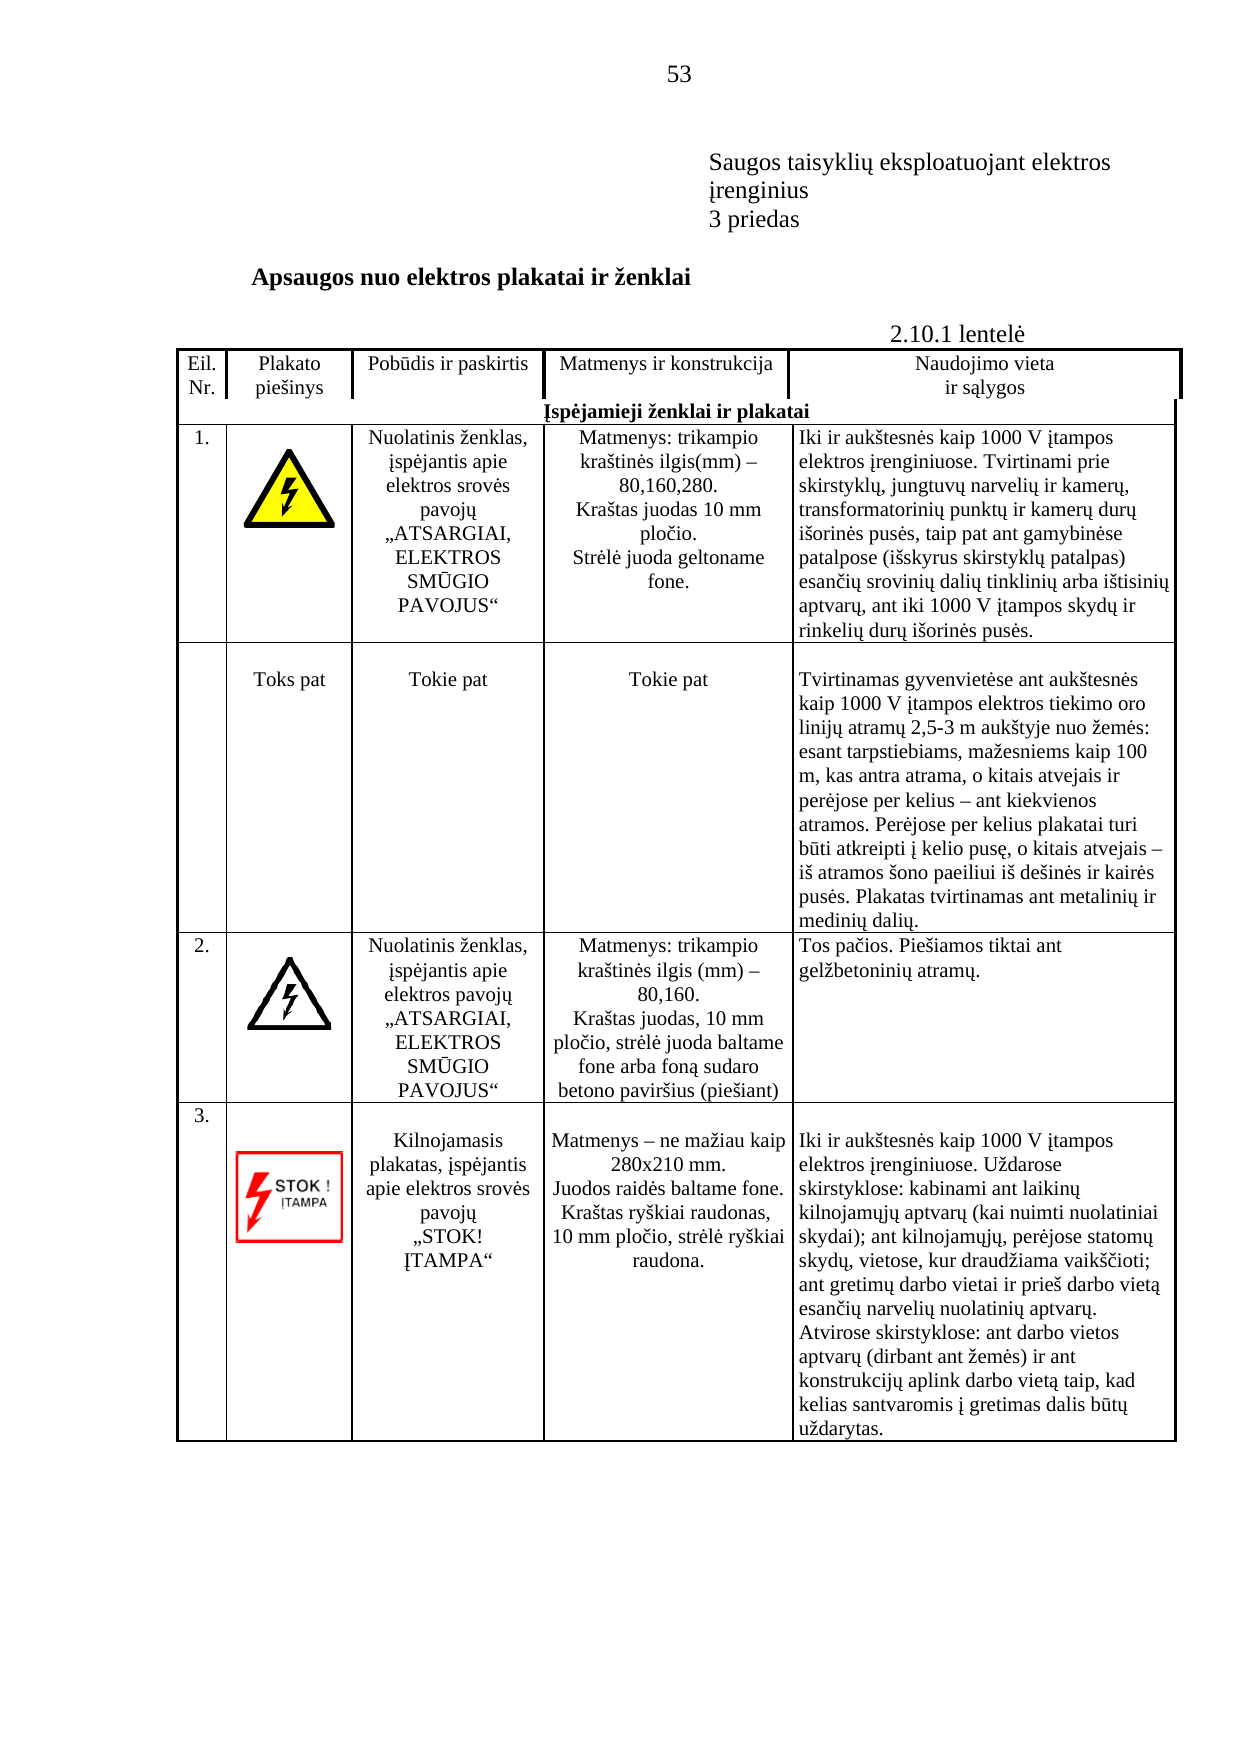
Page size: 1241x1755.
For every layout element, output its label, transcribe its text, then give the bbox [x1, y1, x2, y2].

table_cell Matmenys: trikampio kraštinės ilgis(mm) – 80,160,280. Kraštas juodas 10 mm pločio. Strėlė juoda geltoname fone. [545, 425, 792, 642]
table_cell Tvirtinamas gyvenvietėse ant aukštesnės kaip 1000 V įtampos elektros tiekimo oro linijų atramų 2,5-3 m aukštyje nuo žemės: esant tarpstiebiams, mažesniems kaip 100 m, kas antra atrama, o kitais atvejais ir perėjose per kelius – ant kiekvienos atramos. Perėjose per kelius plakatai turi būti atkreipti į kelio pusę, o kitais atvejais – iš atramos šono paeiliui iš dešinės ir kairės pusės. Plakatas tvirtinamas ant metalinių ir medinių dalių. [794, 643, 1174, 932]
text įrenginius [177, 176, 1181, 204]
table_cell [1177, 1102, 1181, 1440]
table_cell Toks pat [227, 643, 351, 932]
table_cell Tokie pat [545, 643, 792, 932]
table_cell Iki ir aukštesnės kaip 1000 V įtampos elektros įrenginiuose. Uždarose skirstyklose: kabinami ant laikinų kilnojamųjų aptvarų (kai nuimti nuolatiniai skydai); ant kilnojamųjų, perėjose statomų skydų, vietose, kur draudžiama vaikščioti; ant gretimų darbo vietai ir prieš darbo vietą esančių narvelių nuolatinių aptvarų. Atvirose skirstyklose: ant darbo vietos aptvarų (dirbant ant žemės) ir ant konstrukcijų aplink darbo vietą taip, kad kelias santvaromis į gretimas dalis būtų uždarytas. [794, 1103, 1174, 1440]
table_header Eil. Nr. [179, 351, 225, 399]
table_cell [1177, 424, 1181, 642]
table_cell [1177, 932, 1181, 1102]
table_header Naudojimo vieta ir sąlygos [790, 351, 1179, 399]
text Saugos taisyklių eksploatuojant elektros [177, 147, 1181, 176]
table_cell 2. [179, 933, 226, 1102]
table_cell Nuolatinis ženklas, įspėjantis apie elektros srovės pavojų „ATSARGIAI, ELEKTROS SMŪGIO PAVOJUS“ [353, 425, 543, 642]
table_header Pobūdis ir paskirtis [354, 351, 542, 399]
table_cell 3. [179, 1103, 226, 1440]
table_cell [227, 933, 351, 1102]
table_cell [179, 643, 226, 932]
table_cell Matmenys: trikampio kraštinės ilgis (mm) – 80,160. Kraštas juodas, 10 mm pločio, strėlė juoda baltame fone arba foną sudaro betono paviršius (piešiant) [545, 933, 792, 1102]
table_cell Įspėjamieji ženklai ir plakatai [179, 399, 1174, 423]
table_cell Tos pačios. Piešiamos tiktai ant gelžbetoninių atramų. [794, 933, 1174, 1102]
text Apsaugos nuo elektros plakatai ir ženklai [177, 262, 1181, 291]
table_cell Nuolatinis ženklas, įspėjantis apie elektros pavojų „ATSARGIAI, ELEKTROS SMŪGIO PAVOJUS“ [353, 933, 543, 1102]
text 2.10.1 lentelė [177, 319, 1181, 348]
table_header Matmenys ir konstrukcija [546, 351, 787, 399]
text 3 priedas [177, 204, 1181, 233]
table_cell Kilnojamasis plakatas, įspėjantis apie elektros srovės pavojų „STOK! ĮTAMPA“ [353, 1103, 543, 1440]
table_cell Matmenys – ne mažiau kaip 280x210 mm. Juodos raidės baltame fone. Kraštas ryškiai raudonas, 10 mm pločio, strėlė ryškiai raudona. [545, 1103, 792, 1440]
table_cell [1177, 642, 1181, 932]
table_cell Tokie pat [353, 643, 543, 932]
table_header Plakato piešinys [228, 351, 351, 399]
table_cell [227, 1103, 351, 1440]
table_cell Iki ir aukštesnės kaip 1000 V įtampos elektros įrenginiuose. Tvirtinami prie skirstyklų, jungtuvų narvelių ir kamerų, transformatorinių punktų ir kamerų durų išorinės pusės, taip pat ant gamybinėse patalpose (išskyrus skirstyklų patalpas) esančių srovinių dalių tinklinių arba ištisinių aptvarų, ant iki 1000 V įtampos skydų ir rinkelių durų išorinės pusės. [794, 425, 1174, 642]
table_cell 1. [179, 425, 226, 642]
table_cell [1177, 399, 1181, 423]
table_cell [227, 425, 351, 642]
